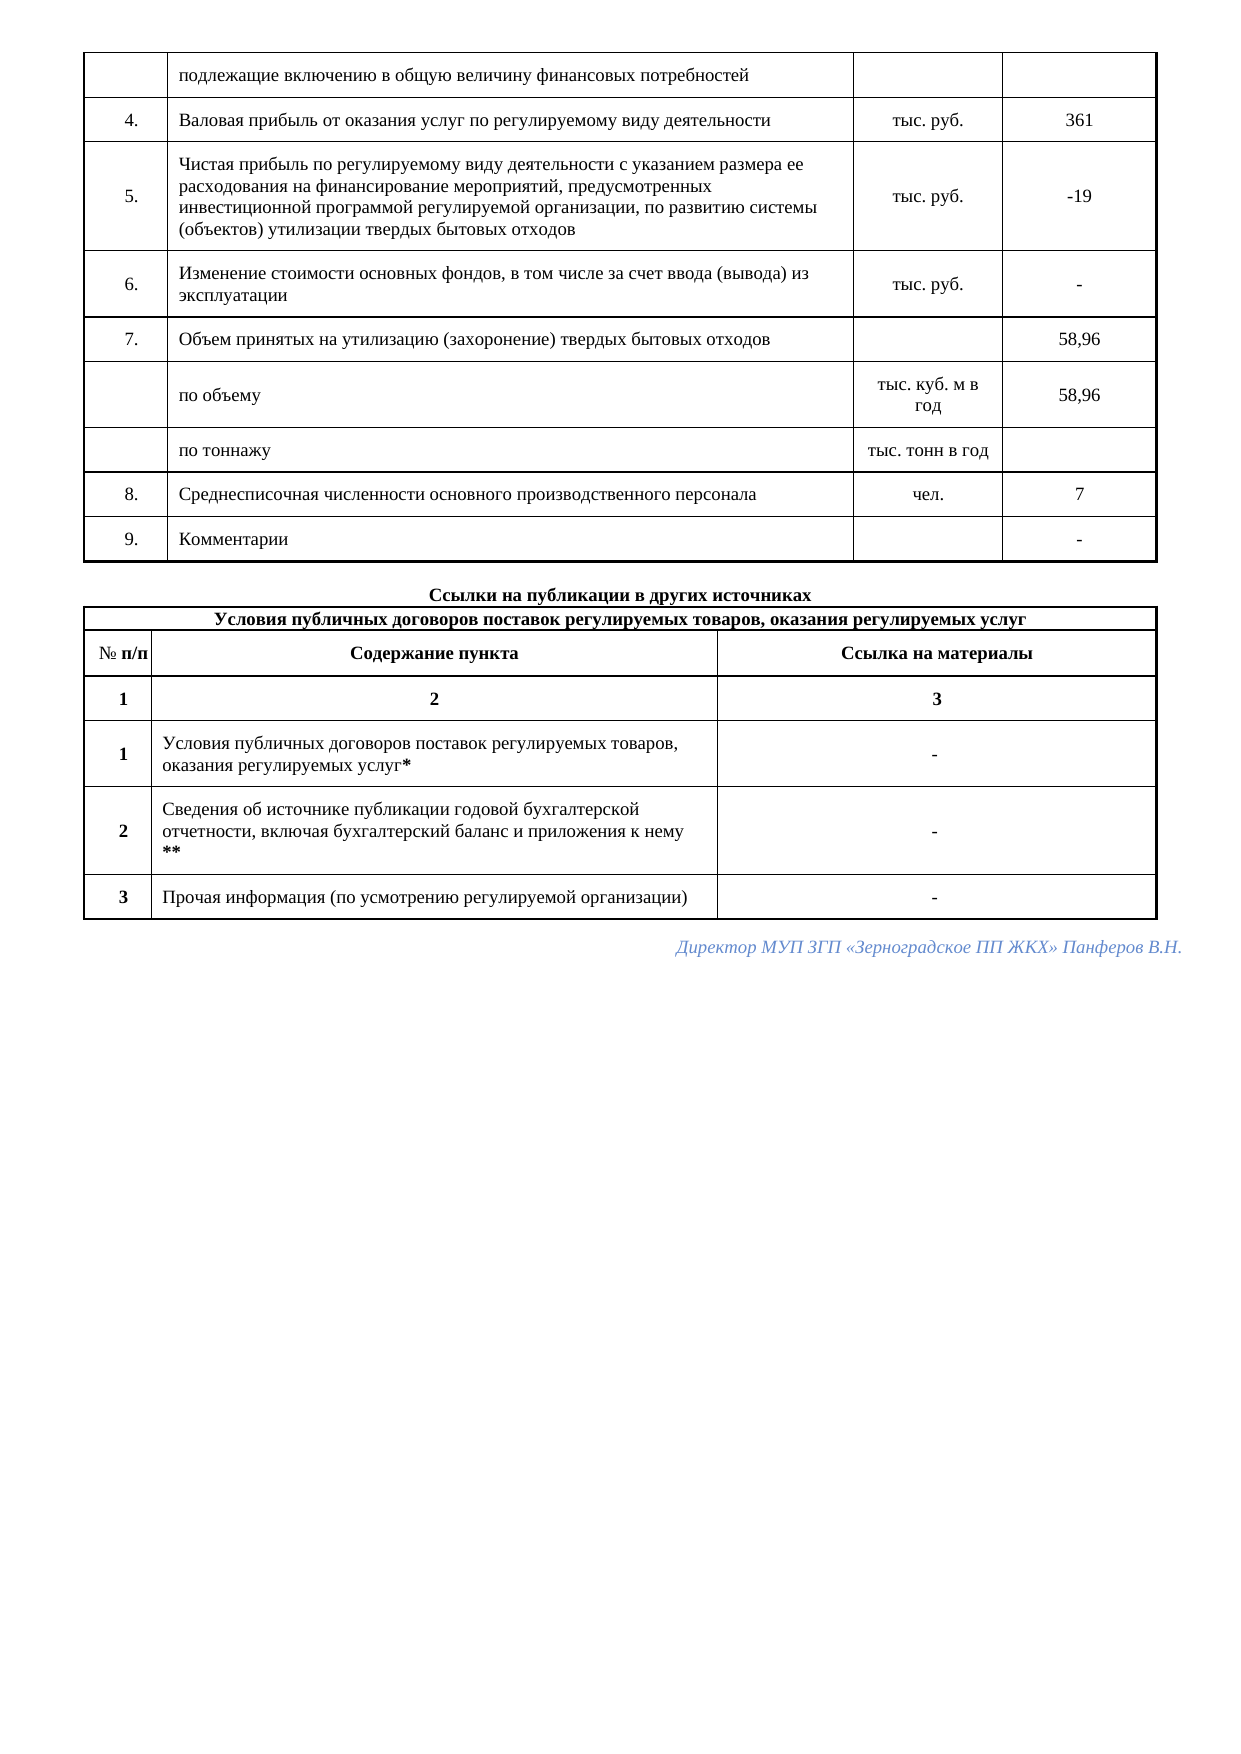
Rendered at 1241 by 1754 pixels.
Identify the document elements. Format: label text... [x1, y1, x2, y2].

table_cell тыс. руб. [854, 251, 1002, 316]
table_cell 3 [85, 875, 151, 918]
table_cell 2 [152, 677, 717, 720]
table_cell 1 [85, 677, 151, 720]
table_cell [854, 517, 1002, 560]
table_cell 58,96 [1003, 318, 1155, 361]
table_cell тыс. руб. [854, 142, 1002, 250]
table_cell Содержание пункта [152, 631, 717, 675]
table_cell Ссылка на материалы [718, 631, 1155, 675]
table_cell Комментарии [168, 517, 853, 560]
table_cell тыс. тонн в год [854, 428, 1002, 471]
table_cell чел. [854, 473, 1002, 516]
table_cell - [718, 787, 1155, 874]
table_cell 1 [85, 721, 151, 786]
table_cell 9. [85, 517, 167, 560]
table_cell тыс. куб. м в год [854, 362, 1002, 427]
table_cell Сведения об источнике публикации годовой бухгалтерской отчетности, включая бухгалтерский баланс и приложения к нему ** [152, 787, 717, 874]
table_cell Изменение стоимости основных фондов, в том числе за счет ввода (вывода) из эксплуатации [168, 251, 853, 316]
table_cell - [718, 721, 1155, 786]
table_cell - [1003, 517, 1155, 560]
table_cell Валовая прибыль от оказания услуг по регулируемому виду деятельности [168, 98, 853, 141]
table_cell [85, 53, 167, 97]
table_cell Объем принятых на утилизацию (захоронение) твердых бытовых отходов [168, 318, 853, 361]
table_cell - [1003, 251, 1155, 316]
table_cell 361 [1003, 98, 1155, 141]
table_cell Ссылки на публикации в других источниках [48, 44, 1192, 928]
table_cell 58,96 [1003, 362, 1155, 427]
table_cell [854, 53, 1002, 97]
table_cell 2 [85, 787, 151, 874]
table_cell Прочая информация (по усмотрению регулируемой организации) [152, 875, 717, 918]
table_cell [85, 362, 167, 427]
table_cell -19 [1003, 142, 1155, 250]
table_cell 8. [85, 473, 167, 516]
table_cell [1003, 53, 1155, 97]
table_cell 7 [1003, 473, 1155, 516]
table_cell - [718, 875, 1155, 918]
table_cell [854, 318, 1002, 361]
table_header Условия публичных договоров поставок регулируемых товаров, оказания регулируемых услуг [85, 608, 1155, 629]
table_cell 7. [85, 318, 167, 361]
table_cell тыс. руб. [854, 98, 1002, 141]
table_cell [1003, 428, 1155, 471]
table_cell подлежащие включению в общую величину финансовых потребностей [168, 53, 853, 97]
table_cell 6. [85, 251, 167, 316]
table_cell № п/п [85, 631, 151, 675]
table_cell 4. [85, 98, 167, 141]
table_cell по тоннажу [168, 428, 853, 471]
table_cell Директор МУП ЗГП «Зерноградское ПП ЖКХ» Панферов В.Н. [48, 928, 1192, 966]
table_cell Чистая прибыль по регулируемому виду деятельности с указанием размера ее расходования на финансирование мероприятий, предусмотренных инвестиционной программой регулируемой организации, по развитию системы (объектов) утилизации твердых бытовых отходов [168, 142, 853, 250]
table_cell Среднесписочная численности основного производственного персонала [168, 473, 853, 516]
table_cell [85, 428, 167, 471]
table_cell 5. [85, 142, 167, 250]
table_cell 3 [718, 677, 1155, 720]
table_cell по объему [168, 362, 853, 427]
table_cell Условия публичных договоров поставок регулируемых товаров, оказания регулируемых услуг* [152, 721, 717, 786]
